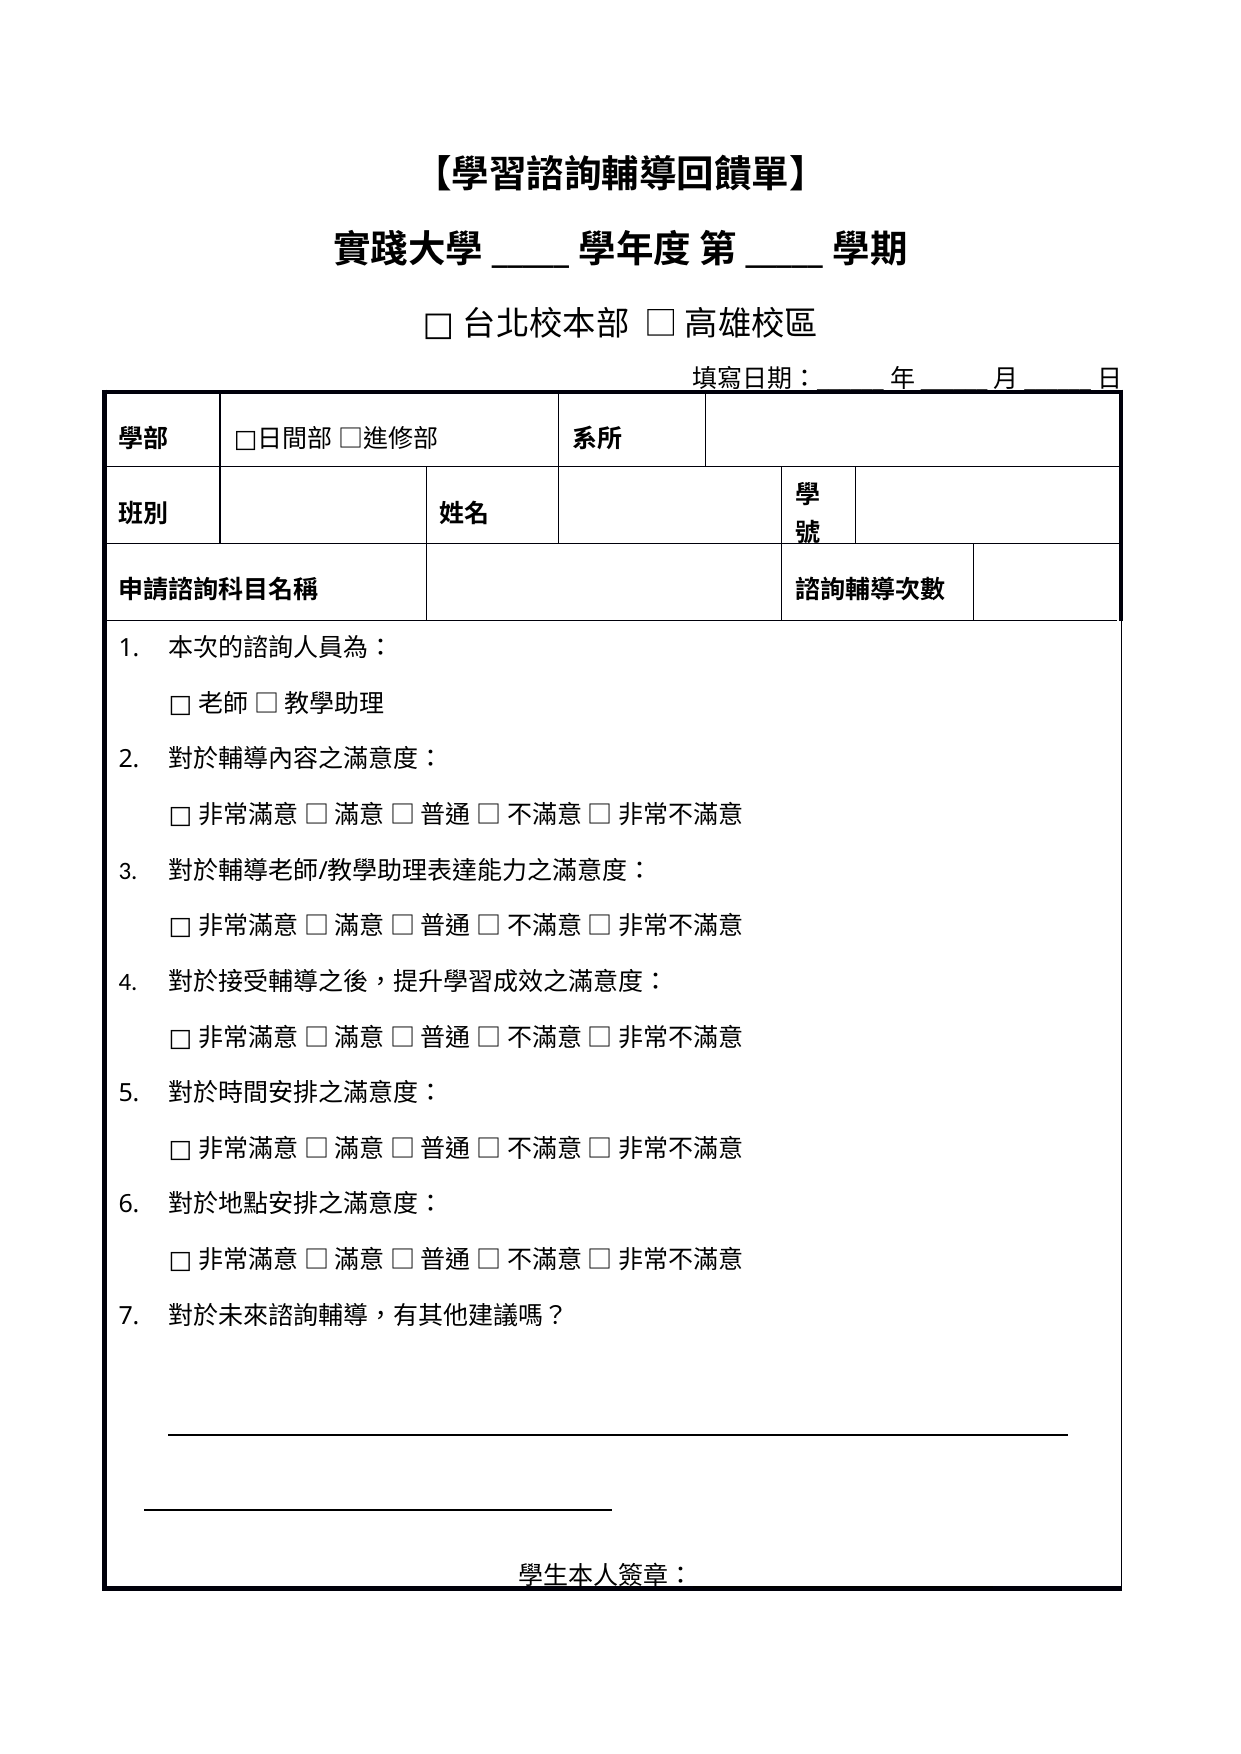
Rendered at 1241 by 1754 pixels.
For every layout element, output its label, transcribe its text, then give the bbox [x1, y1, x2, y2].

text 實踐大學 _____ 學年度 第 _____ 學期 [118, 202, 1122, 277]
table_cell 姓名 [427, 467, 558, 543]
table_header □日間部 □進修部 [221, 394, 558, 466]
table_header 系所 [559, 394, 705, 466]
table_header [706, 394, 1119, 466]
table_header 學部 [107, 394, 219, 466]
table_cell 本次的諮詢人員為： □ 老師 □ 教學助理 對於輔導內容之滿意度： □ 非常滿意 □ 滿意 □ 普通 □ 不滿意 □ 非常不滿意 對於輔導老師/教學助理表達能力之滿意度： □ 非常滿意 □ 滿意 □ 普通 □ 不滿意 □ 非常不滿意 對於接受輔導之後，提升學習成效之滿意度： □ 非常滿意 □ 滿意 □ 普通 □ 不滿意 □ 非常不滿意 對於時間安排之滿意度： □ 非常滿意 □ 滿意 □ 普通 □ 不滿意 □ 非常不滿意 對於地點安排之滿意度： □ 非常滿意 □ 滿意 □ 普通 □ 不滿意 □ 非常不滿意 對於未來諮詢輔導，有其他建議嗎？ 學生本人簽章： [107, 620, 1121, 1586]
table_cell [974, 544, 1119, 620]
table_cell [559, 467, 781, 543]
table_cell [856, 467, 1119, 543]
table_cell 申請諮詢科目名稱 [107, 544, 426, 620]
table_cell 學號 [782, 467, 855, 543]
table_cell [427, 544, 781, 620]
text 填寫日期：______ 年 ______ 月 ______ 日 [118, 352, 1122, 389]
table_cell [221, 467, 426, 543]
text □ 台北校本部 □ 高雄校區 [118, 277, 1122, 352]
table_cell 諮詢輔導次數 [782, 544, 973, 620]
table_cell 班別 [107, 467, 219, 543]
text 【學習諮詢輔導回饋單】 [118, 127, 1122, 202]
